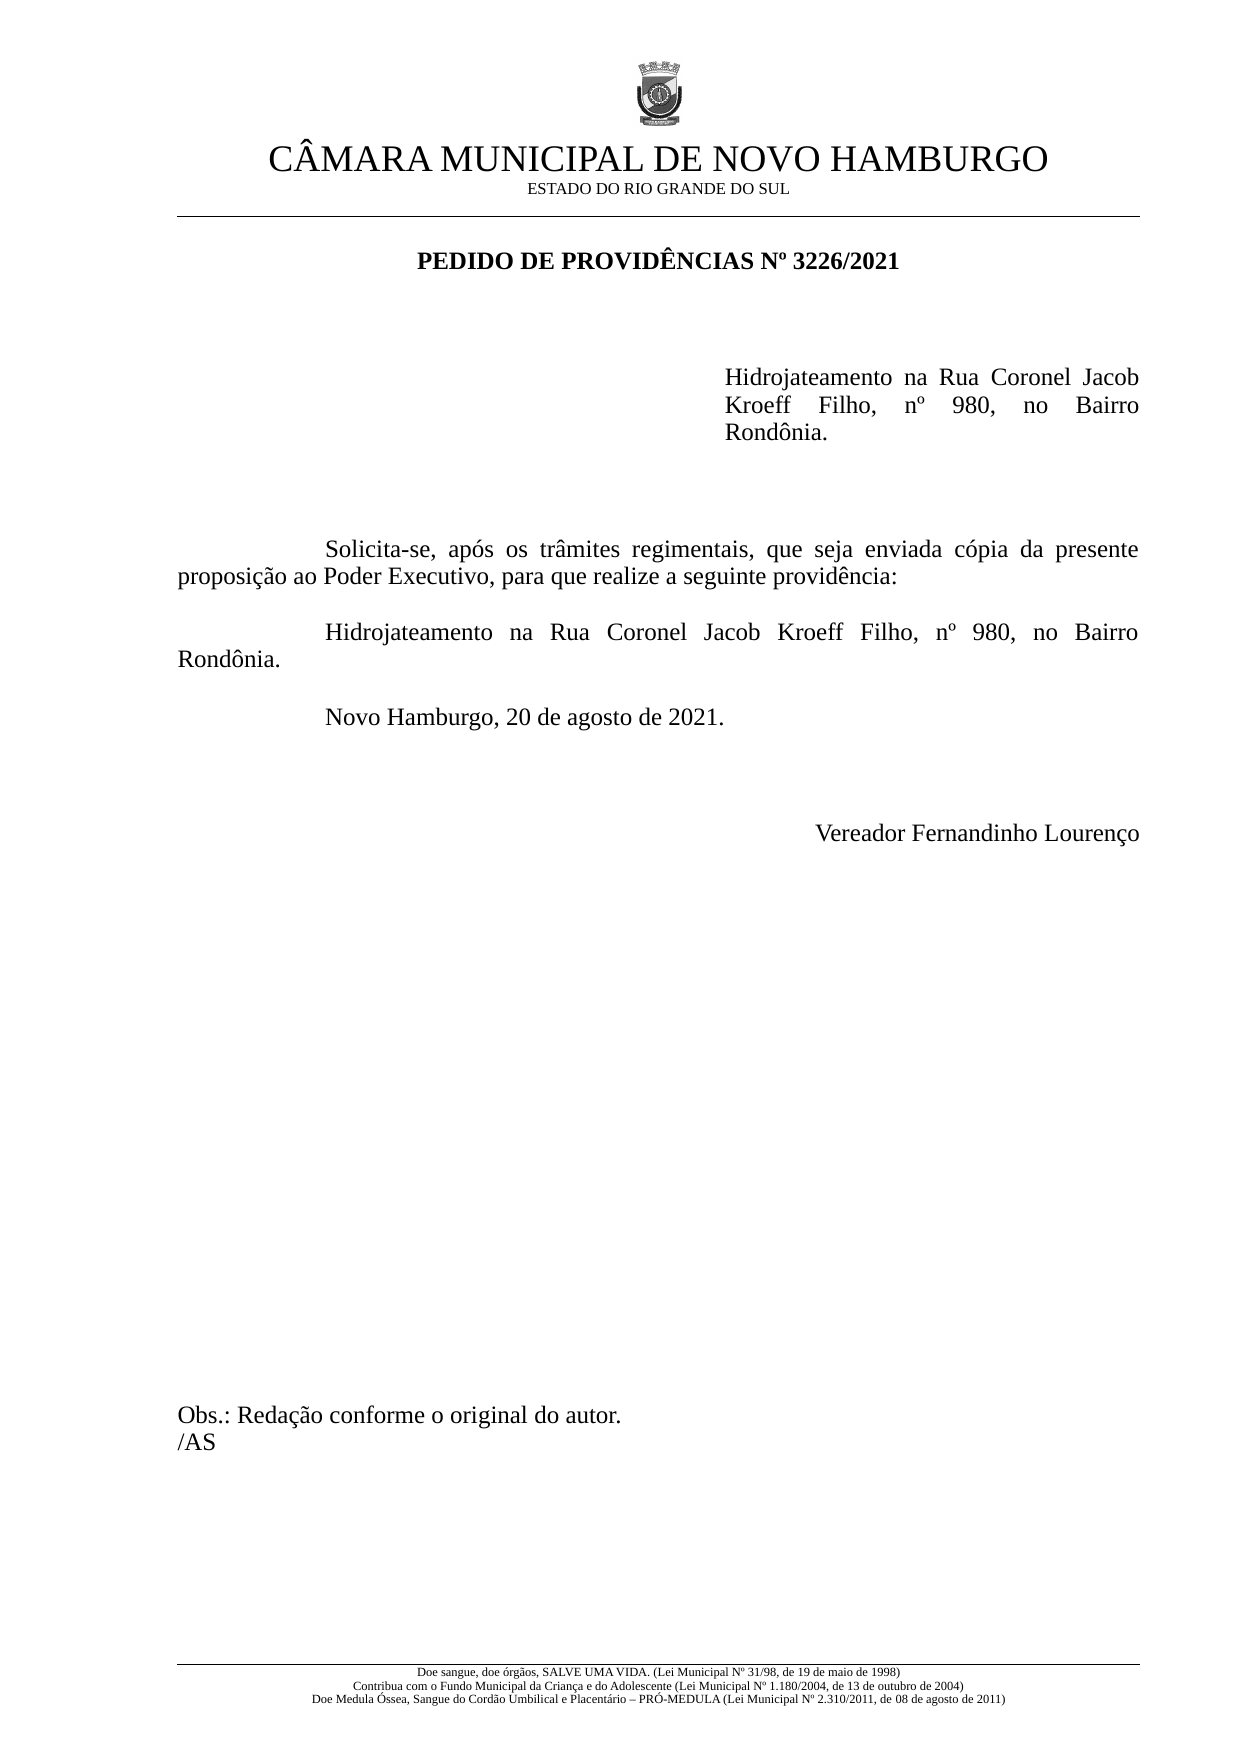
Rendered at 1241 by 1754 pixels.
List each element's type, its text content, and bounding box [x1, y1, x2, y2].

text Novo Hamburgo, 20 de agosto de 2021. [177, 703, 1140, 730]
text Vereador Fernandinho Lourenço [649, 819, 1140, 847]
list Hidrojateamento na Rua Coronel Jacob Kroeff Filho, nº 980, no Bairro Rondônia. [687, 363, 1140, 446]
text PEDIDO DE PROVIDÊNCIAS Nº 3226/2021 [177, 247, 1140, 274]
text Obs.: Redação conforme o original do autor. [177, 1401, 1140, 1428]
text Solicita-se, após os trâmites regimentais, que seja enviada cópia da presente proposição ao Poder Executivo, para que realize a seguinte providência: [177, 535, 1140, 590]
text /AS [177, 1428, 1140, 1456]
list Hidrojateamento na Rua Coronel Jacob Kroeff Filho, nº 980, no Bairro Rondônia. [177, 618, 1140, 673]
